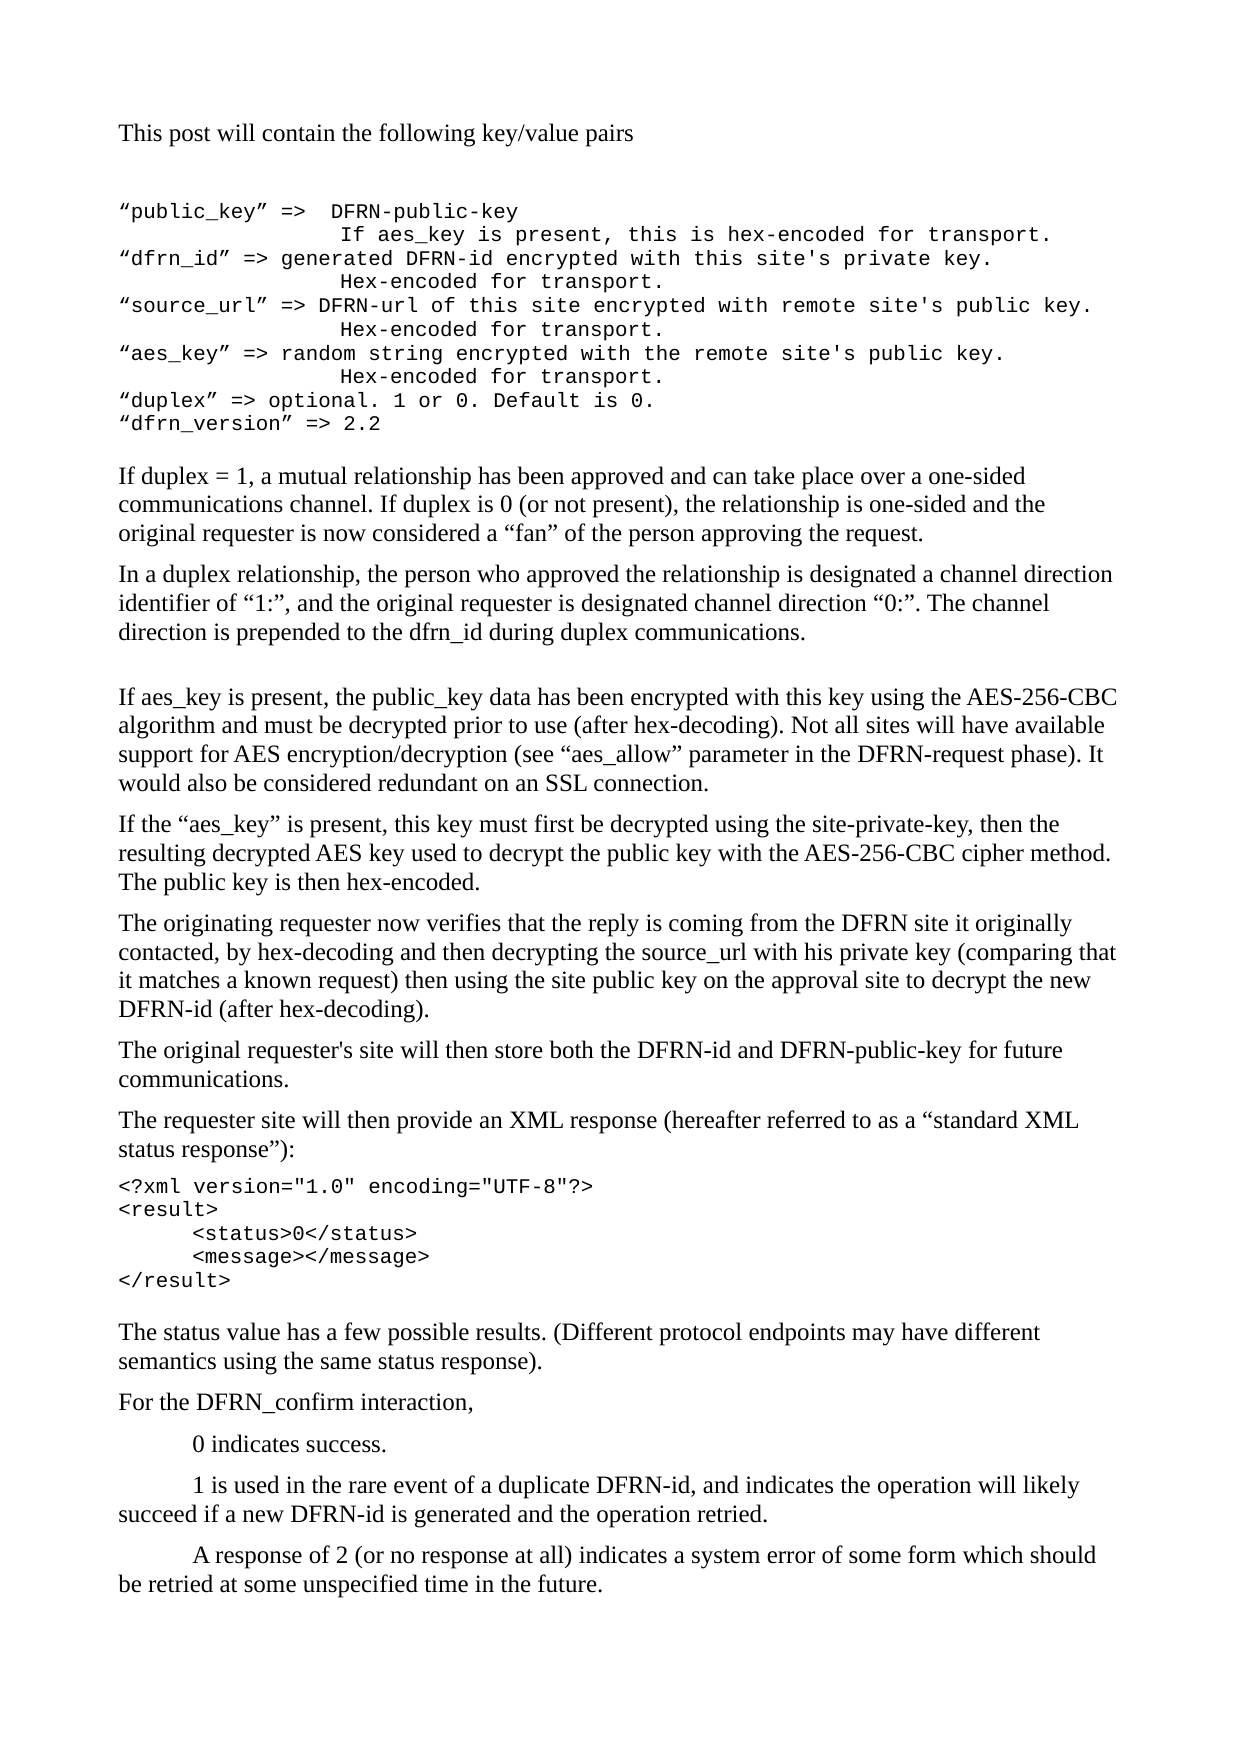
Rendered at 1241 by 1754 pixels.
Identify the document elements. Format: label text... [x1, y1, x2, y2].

text “duplex” => optional. 1 or 0. Default is 0. [118, 390, 1122, 413]
text “dfrn_version” => 2.2 [118, 413, 1122, 437]
text Hex-encoded for transport. [118, 319, 1122, 342]
text The original requester's site will then store both the DFRN-id and DFRN-public-key for future communications. [118, 1036, 1122, 1093]
text If duplex = 1, a mutual relationship has been approved and can take place over a one-sided communications channel. If duplex is 0 (or not present), the relationship is one-sided and the original requester is now considered a “fan” of the person approving the request. [118, 461, 1122, 547]
text “dfrn_id” => generated DFRN-id encrypted with this site's private key. [118, 248, 1122, 272]
text In a duplex relationship, the person who approved the relationship is designated a channel direction identifier of “1:”, and the original requester is designated channel direction “0:”. The channel direction is prepended to the dfrn_id during duplex communications. [118, 559, 1122, 646]
text <?xml version="1.0" encoding="UTF-8"?> [118, 1176, 1122, 1199]
text If aes_key is present, this is hex-encoded for transport. [118, 224, 1122, 248]
text Hex-encoded for transport. [118, 366, 1122, 390]
text A response of 2 (or no response at all) indicates a system error of some form which should be retried at some unspecified time in the future. [118, 1540, 1122, 1597]
text <message></message> [118, 1247, 1122, 1270]
text “source_url” => DFRN-url of this site encrypted with remote site's public key. [118, 295, 1122, 319]
text For the DFRN_confirm interaction, [118, 1387, 1122, 1416]
text <result> [118, 1199, 1122, 1223]
text Hex-encoded for transport. [118, 272, 1122, 295]
text The requester site will then provide an XML response (hereafter referred to as a “standard XML status response”): [118, 1106, 1122, 1163]
text The status value has a few possible results. (Different protocol endpoints may have different semantics using the same status response). [118, 1317, 1122, 1375]
text If aes_key is present, the public_key data has been encrypted with this key using the AES-256-CBC algorithm and must be decrypted prior to use (after hex-decoding). Not all sites will have available support for AES encryption/decryption (see “aes_allow” parameter in the DFRN-request phase). It would also be considered redundant on an SSL connection. [118, 682, 1122, 797]
text If the “aes_key” is present, this key must first be decrypted using the site-private-key, then the resulting decrypted AES key used to decrypt the public key with the AES-256-CBC cipher method. The public key is then hex-encoded. [118, 809, 1122, 896]
text This post will contain the following key/value pairs [118, 118, 1122, 147]
text 0 indicates success. [118, 1429, 1122, 1457]
text The originating requester now verifies that the reply is coming from the DFRN site it originally contacted, by hex-decoding and then decrypting the source_url with his private key (comparing that it matches a known request) then using the site public key on the approval site to decrypt the new DFRN-id (after hex-decoding). [118, 908, 1122, 1023]
text </result> [118, 1270, 1122, 1294]
text “public_key” => DFRN-public-key [118, 201, 1122, 224]
text 1 is used in the rare event of a duplicate DFRN-id, and indicates the operation will likely succeed if a new DFRN-id is generated and the operation retried. [118, 1470, 1122, 1527]
text “aes_key” => random string encrypted with the remote site's public key. [118, 342, 1122, 366]
text <status>0</status> [118, 1223, 1122, 1247]
